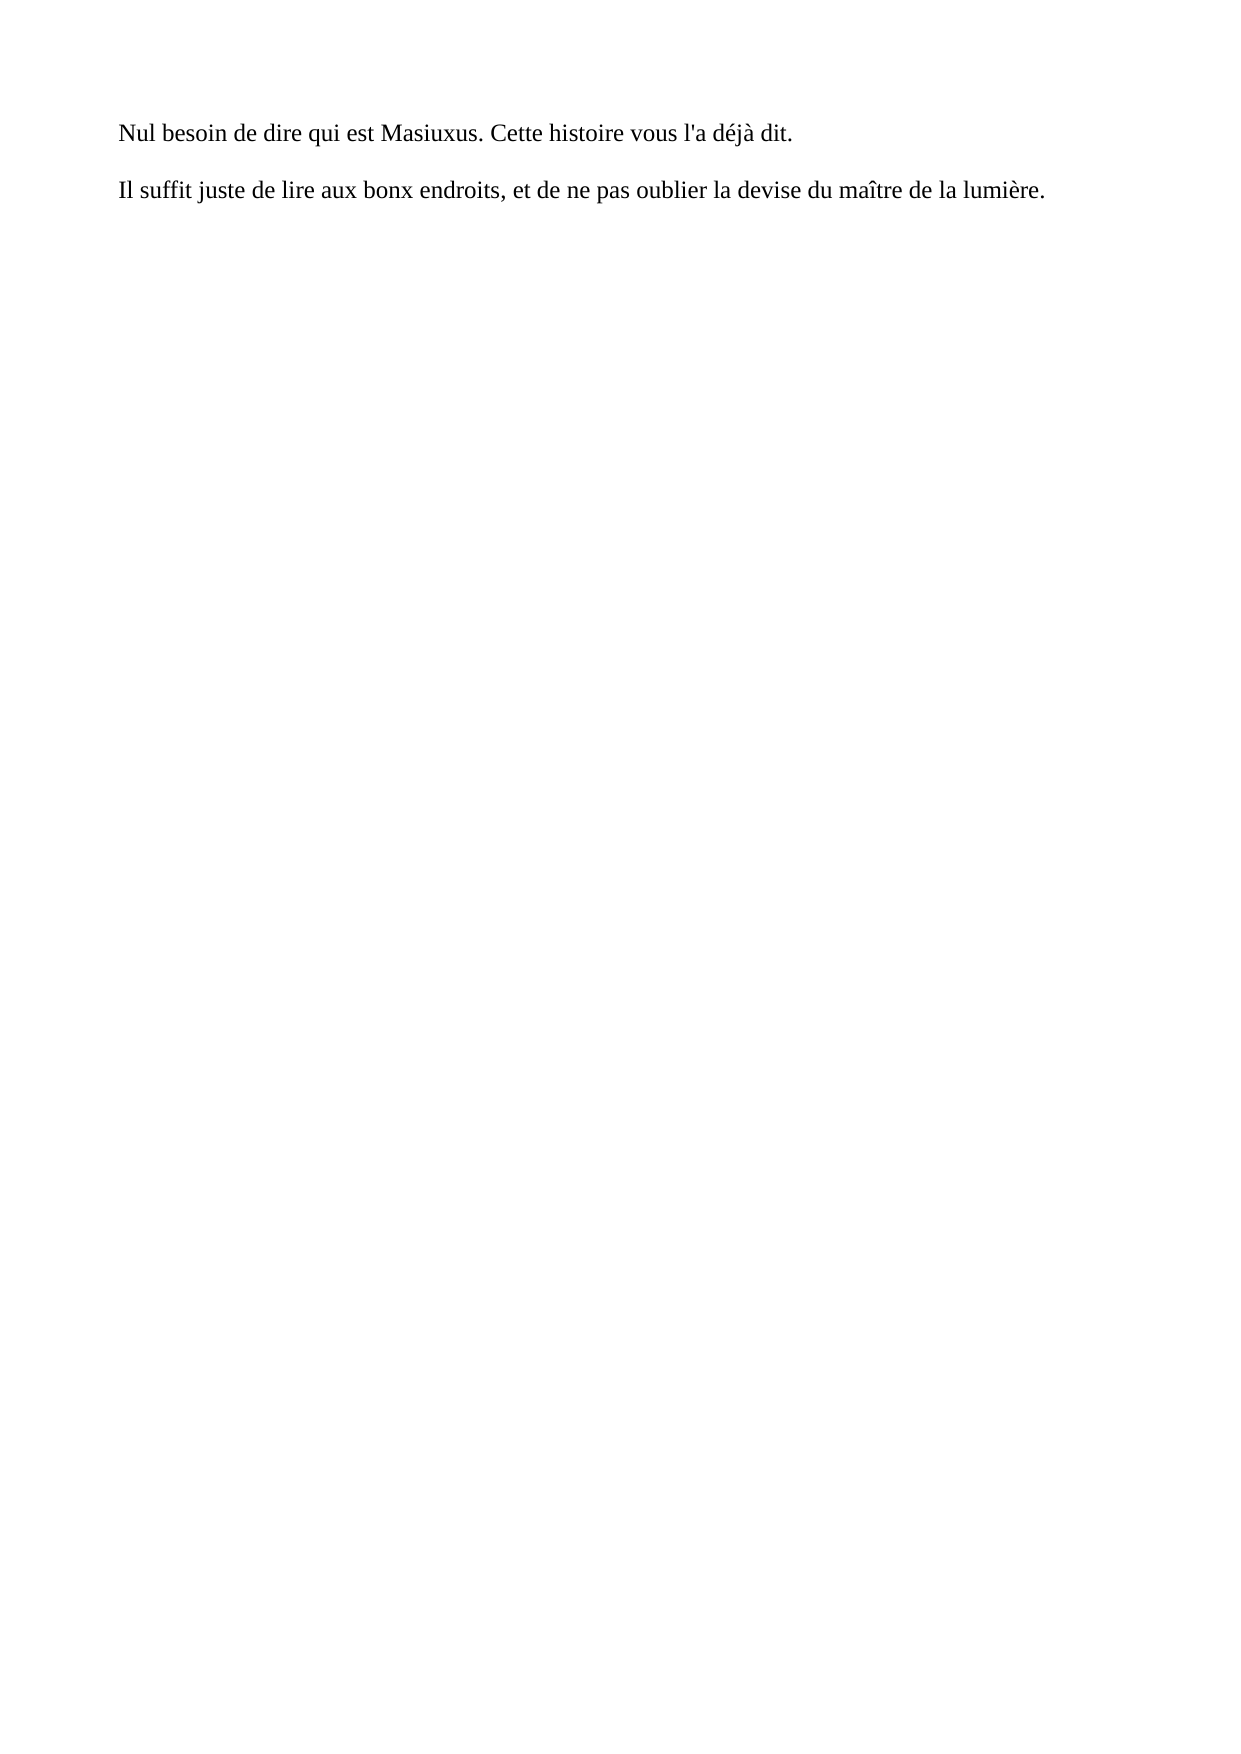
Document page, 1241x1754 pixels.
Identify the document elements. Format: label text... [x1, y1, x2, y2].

text Nul besoin de dire qui est Masiuxus. Cette histoire vous l'a déjà dit. [118, 118, 1122, 147]
text Il suffit juste de lire aux bonx endroits, et de ne pas oublier la devise du maître de la lumière. [118, 176, 1122, 204]
